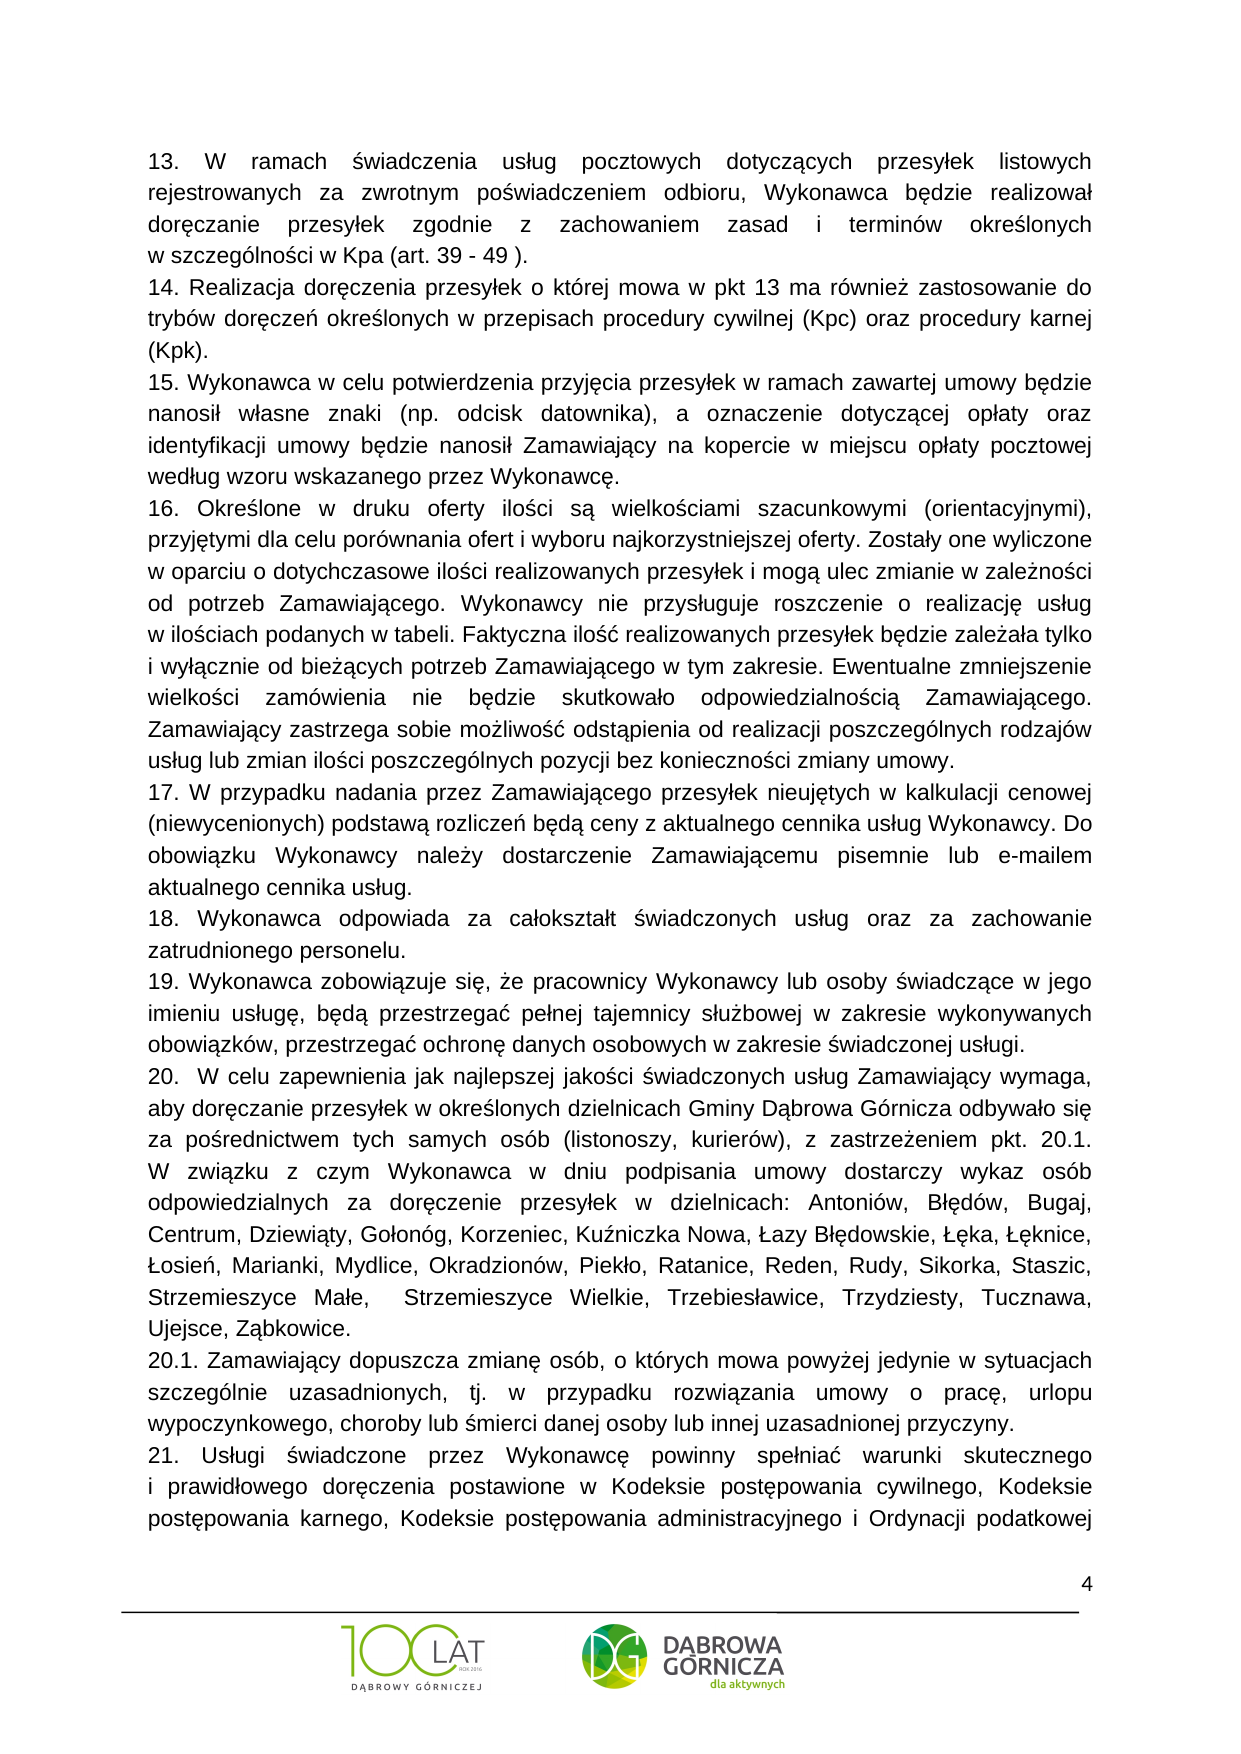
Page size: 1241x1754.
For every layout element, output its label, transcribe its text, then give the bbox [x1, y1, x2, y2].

text 13. W ramach świadczenia usług pocztowych dotyczących przesyłek listowych rejestrowanych za zwrotnym poświadczeniem odbioru, Wykonawca będzie realizował doręczanie przesyłek zgodnie z zachowaniem zasad i terminów określonych w szczególności w Kpa (art. 39 - 49 ). [148, 148, 1093, 269]
text 17. W przypadku nadania przez Zamawiającego przesyłek nieujętych w kalkulacji cenowej (niewycenionych) podstawą rozliczeń będą ceny z aktualnego cennika usług Wykonawcy. Do obowiązku Wykonawcy należy dostarczenie Zamawiającemu pisemnie lub e-mailem aktualnego cennika usług. [148, 779, 1093, 900]
picture [340, 1623, 790, 1695]
text 19. Wykonawca zobowiązuje się, że pracownicy Wykonawcy lub osoby świadczące w jego imieniu usługę, będą przestrzegać pełnej tajemnicy służbowej w zakresie wykonywanych obowiązków, przestrzegać ochronę danych osobowych w zakresie świadczonej usługi. [148, 968, 1093, 1058]
text 21. Usługi świadczone przez Wykonawcę powinny spełniać warunki skutecznego i prawidłowego doręczenia postawione w Kodeksie postępowania cywilnego, Kodeksie postępowania karnego, Kodeksie postępowania administracyjnego i Ordynacji podatkowej [148, 1442, 1093, 1531]
text 15. Wykonawca w celu potwierdzenia przyjęcia przesyłek w ramach zawartej umowy będzie nanosił własne znaki (np. odcisk datownika), a oznaczenie dotyczącej opłaty oraz identyfikacji umowy będzie nanosił Zamawiający na kopercie w miejscu opłaty pocztowej według wzoru wskazanego przez Wykonawcę. [148, 368, 1093, 489]
text 14. Realizacja doręczenia przesyłek o której mowa w pkt 13 ma również zastosowanie do trybów doręczeń określonych w przepisach procedury cywilnej (Kpc) oraz procedury karnej (Kpk). [148, 274, 1093, 363]
text 18. Wykonawca odpowiada za całokształt świadczonych usług oraz za zachowanie zatrudnionego personelu. [148, 905, 1093, 963]
text 20. W celu zapewnienia jak najlepszej jakości świadczonych usług Zamawiający wymaga, aby doręczanie przesyłek w określonych dzielnicach Gminy Dąbrowa Górnicza odbywało się za pośrednictwem tych samych osób (listonoszy, kurierów), z zastrzeżeniem pkt. 20.1. W związku z czym Wykonawca w dniu podpisania umowy dostarczy wykaz osób odpowiedzialnych za doręczenie przesyłek w dzielnicach: Antoniów, Błędów, Bugaj, Centrum, Dziewiąty, Gołonóg, Korzeniec, Kuźniczka Nowa, Łazy Błędowskie, Łęka, Łęknice, Łosień, Marianki, Mydlice, Okradzionów, Piekło, Ratanice, Reden, Rudy, Sikorka, Staszic, Strzemieszyce Małe, Strzemieszyce Wielkie, Trzebiesławice, Trzydziesty, Tucznawa, Ujejsce, Ząbkowice. [148, 1063, 1093, 1342]
text 20.1. Zamawiający dopuszcza zmianę osób, o których mowa powyżej jedynie w sytuacjach szczególnie uzasadnionych, tj. w przypadku rozwiązania umowy o pracę, urlopu wypoczynkowego, choroby lub śmierci danej osoby lub innej uzasadnionej przyczyny. [148, 1347, 1093, 1436]
text 16. Określone w druku oferty ilości są wielkościami szacunkowymi (orientacyjnymi), przyjętymi dla celu porównania ofert i wyboru najkorzystniejszej oferty. Zostały one wyliczone w oparciu o dotychczasowe ilości realizowanych przesyłek i mogą ulec zmianie w zależności od potrzeb Zamawiającego. Wykonawcy nie przysługuje roszczenie o realizację usług w ilościach podanych w tabeli. Faktyczna ilość realizowanych przesyłek będzie zależała tylko i wyłącznie od bieżących potrzeb Zamawiającego w tym zakresie. Ewentualne zmniejszenie wielkości zamówienia nie będzie skutkowało odpowiedzialnością Zamawiającego. Zamawiający zastrzega sobie możliwość odstąpienia od realizacji poszczególnych rodzajów usług lub zmian ilości poszczególnych pozycji bez konieczności zmiany umowy. [148, 495, 1093, 774]
